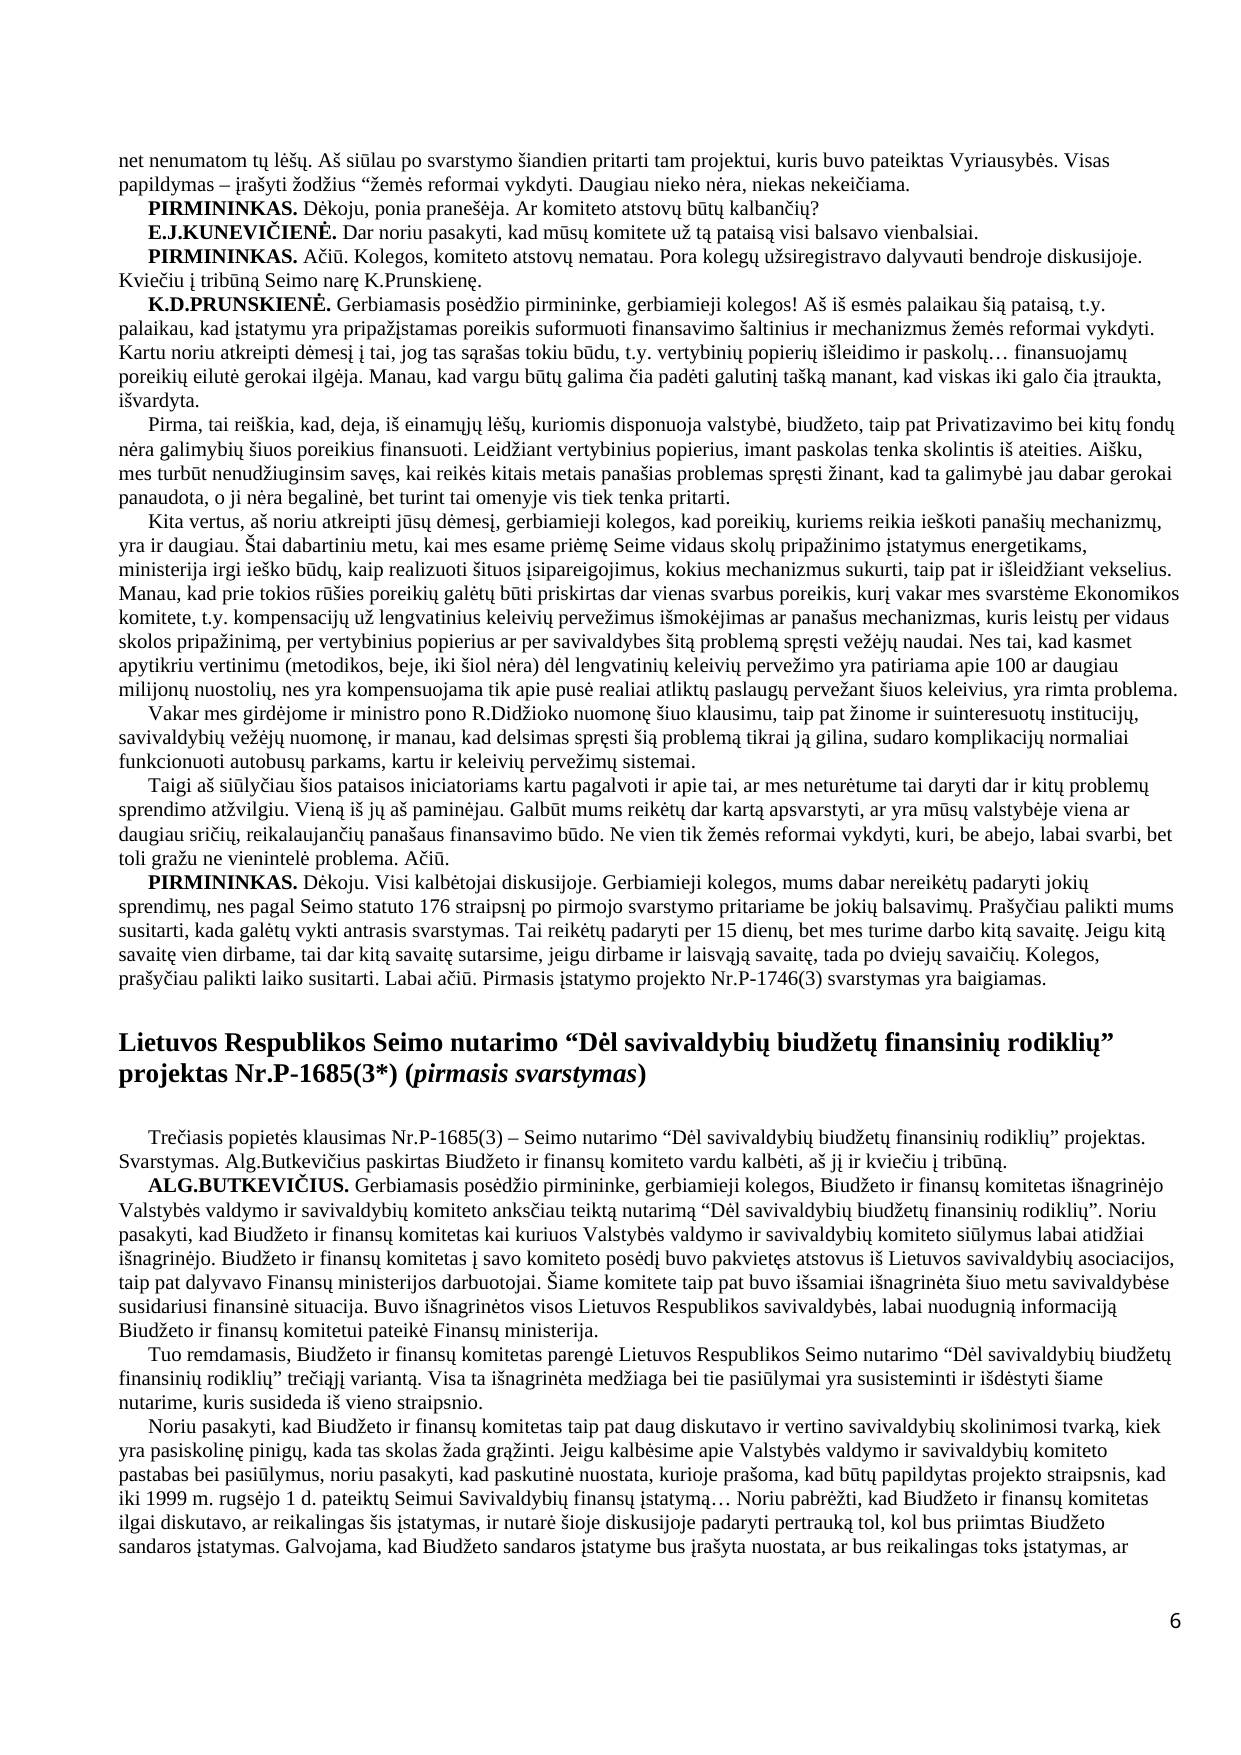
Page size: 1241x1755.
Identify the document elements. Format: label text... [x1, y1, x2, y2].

text PIRMININKAS. Dėkoju. Visi kalbėtojai diskusijoje. Gerbiamieji kolegos, mums dabar nereikėtų padaryti jokių sprendimų, nes pagal Seimo statuto 176 straipsnį po pirmojo svarstymo pritariame be jokių balsavimų. Prašyčiau palikti mums susitarti, kada galėtų vykti antrasis svarstymas. Tai reikėtų padaryti per 15 dienų, bet mes turime darbo kitą savaitę. Jeigu kitą savaitę vien dirbame, tai dar kitą savaitę sutarsime, jeigu dirbame ir laisvąją savaitę, tada po dviejų savaičių. Kolegos, prašyčiau palikti laiko susitarti. Labai ačiū. Pirmasis įstatymo projekto Nr.P-1746(3) svarstymas yra baigiamas. [118, 869, 1181, 990]
text Noriu pasakyti, kad Biudžeto ir finansų komitetas taip pat daug diskutavo ir vertino savivaldybių skolinimosi tvarką, kiek yra pasiskolinę pinigų, kada tas skolas žada grąžinti. Jeigu kalbėsime apie Valstybės valdymo ir savivaldybių komiteto pastabas bei pasiūlymus, noriu pasakyti, kad paskutinė nuostata, kurioje prašoma, kad būtų papildytas projekto straipsnis, kad iki 1999 m. rugsėjo 1 d. pateiktų Seimui Savivaldybių finansų įstatymą… Noriu pabrėžti, kad Biudžeto ir finansų komitetas ilgai diskutavo, ar reikalingas šis įstatymas, ir nutarė šioje diskusijoje padaryti pertrauką tol, kol bus priimtas Biudžeto sandaros įstatymas. Galvojama, kad Biudžeto sandaros įstatyme bus įrašyta nuostata, ar bus reikalingas toks įstatymas, ar [118, 1414, 1181, 1558]
text PIRMININKAS. Dėkoju, ponia pranešėja. Ar komiteto atstovų būtų kalbančių? [118, 196, 1181, 220]
text Taigi aš siūlyčiau šios pataisos iniciatoriams kartu pagalvoti ir apie tai, ar mes neturėtume tai daryti dar ir kitų problemų sprendimo atžvilgiu. Vieną iš jų aš paminėjau. Galbūt mums reikėtų dar kartą apsvarstyti, ar yra mūsų valstybėje viena ar daugiau sričių, reikalaujančių panašaus finansavimo būdo. Ne vien tik žemės reformai vykdyti, kuri, be abejo, labai svarbi, bet toli gražu ne vienintelė problema. Ačiū. [118, 773, 1181, 869]
text K.D.PRUNSKIENĖ. Gerbiamasis posėdžio pirmininke, gerbiamieji kolegos! Aš iš esmės palaikau šią pataisą, t.y. palaikau, kad įstatymu yra pripažįstamas poreikis suformuoti finansavimo šaltinius ir mechanizmus žemės reformai vykdyti. Kartu noriu atkreipti dėmesį į tai, jog tas sąrašas tokiu būdu, t.y. vertybinių popierių išleidimo ir paskolų… finansuojamų poreikių eilutė gerokai ilgėja. Manau, kad vargu būtų galima čia padėti galutinį tašką manant, kad viskas iki galo čia įtraukta, išvardyta. [118, 292, 1181, 412]
text Kita vertus, aš noriu atkreipti jūsų dėmesį, gerbiamieji kolegos, kad poreikių, kuriems reikia ieškoti panašių mechanizmų, yra ir daugiau. Štai dabartiniu metu, kai mes esame priėmę Seime vidaus skolų pripažinimo įstatymus energetikams, ministerija irgi ieško būdų, kaip realizuoti šituos įsipareigojimus, kokius mechanizmus sukurti, taip pat ir išleidžiant vekselius. Manau, kad prie tokios rūšies poreikių galėtų būti priskirtas dar vienas svarbus poreikis, kurį vakar mes svarstėme Ekonomikos komitete, t.y. kompensacijų už lengvatinius keleivių pervežimus išmokėjimas ar panašus mechanizmas, kuris leistų per vidaus skolos pripažinimą, per vertybinius popierius ar per savivaldybes šitą problemą spręsti vežėjų naudai. Nes tai, kad kasmet apytikriu vertinimu (metodikos, beje, iki šiol nėra) dėl lengvatinių keleivių pervežimo yra patiriama apie 100 ar daugiau milijonų nuostolių, nes yra kompensuojama tik apie pusė realiai atliktų paslaugų pervežant šiuos keleivius, yra rimta problema. [118, 509, 1181, 701]
text Trečiasis popietės klausimas Nr.P-1685(3) – Seimo nutarimo “Dėl savivaldybių biudžetų finansinių rodiklių” projektas. Svarstymas. Alg.Butkevičius paskirtas Biudžeto ir finansų komiteto vardu kalbėti, aš jį ir kviečiu į tribūną. [118, 1125, 1181, 1173]
text PIRMININKAS. Ačiū. Kolegos, komiteto atstovų nematau. Pora kolegų užsiregistravo dalyvauti bendroje diskusijoje. Kviečiu į tribūną Seimo narę K.Prunskienę. [118, 244, 1181, 292]
text Lietuvos Respublikos Seimo nutarimo “Dėl savivaldybių biudžetų finansinių rodiklių” projektas Nr.P-1685(3*) (pirmasis svarstymas) [118, 1026, 1181, 1089]
text net nenumatom tų lėšų. Aš siūlau po svarstymo šiandien pritarti tam projektui, kuris buvo pateiktas Vyriausybės. Visas papildymas – įrašyti žodžius “žemės reformai vykdyti. Daugiau nieko nėra, niekas nekeičiama. [118, 148, 1181, 196]
text Vakar mes girdėjome ir ministro pono R.Didžioko nuomonę šiuo klausimu, taip pat žinome ir suinteresuotų institucijų, savivaldybių vežėjų nuomonę, ir manau, kad delsimas spręsti šią problemą tikrai ją gilina, sudaro komplikacijų normaliai funkcionuoti autobusų parkams, kartu ir keleivių pervežimų sistemai. [118, 701, 1181, 773]
text Tuo remdamasis, Biudžeto ir finansų komitetas parengė Lietuvos Respublikos Seimo nutarimo “Dėl savivaldybių biudžetų finansinių rodiklių” trečiąjį variantą. Visa ta išnagrinėta medžiaga bei tie pasiūlymai yra susisteminti ir išdėstyti šiame nutarime, kuris susideda iš vieno straipsnio. [118, 1342, 1181, 1414]
text Pirma, tai reiškia, kad, deja, iš einamųjų lėšų, kuriomis disponuoja valstybė, biudžeto, taip pat Privatizavimo bei kitų fondų nėra galimybių šiuos poreikius finansuoti. Leidžiant vertybinius popierius, imant paskolas tenka skolintis iš ateities. Aišku, mes turbūt nenudžiuginsim savęs, kai reikės kitais metais panašias problemas spręsti žinant, kad ta galimybė jau dabar gerokai panaudota, o ji nėra begalinė, bet turint tai omenyje vis tiek tenka pritarti. [118, 412, 1181, 509]
text E.J.KUNEVIČIENĖ. Dar noriu pasakyti, kad mūsų komitete už tą pataisą visi balsavo vienbalsiai. [118, 220, 1181, 244]
text ALG.BUTKEVIČIUS. Gerbiamasis posėdžio pirmininke, gerbiamieji kolegos, Biudžeto ir finansų komitetas išnagrinėjo Valstybės valdymo ir savivaldybių komiteto anksčiau teiktą nutarimą “Dėl savivaldybių biudžetų finansinių rodiklių”. Noriu pasakyti, kad Biudžeto ir finansų komitetas kai kuriuos Valstybės valdymo ir savivaldybių komiteto siūlymus labai atidžiai išnagrinėjo. Biudžeto ir finansų komitetas į savo komiteto posėdį buvo pakvietęs atstovus iš Lietuvos savivaldybių asociacijos, taip pat dalyvavo Finansų ministerijos darbuotojai. Šiame komitete taip pat buvo išsamiai išnagrinėta šiuo metu savivaldybėse susidariusi finansinė situacija. Buvo išnagrinėtos visos Lietuvos Respublikos savivaldybės, labai nuodugnią informaciją Biudžeto ir finansų komitetui pateikė Finansų ministerija. [118, 1173, 1181, 1342]
